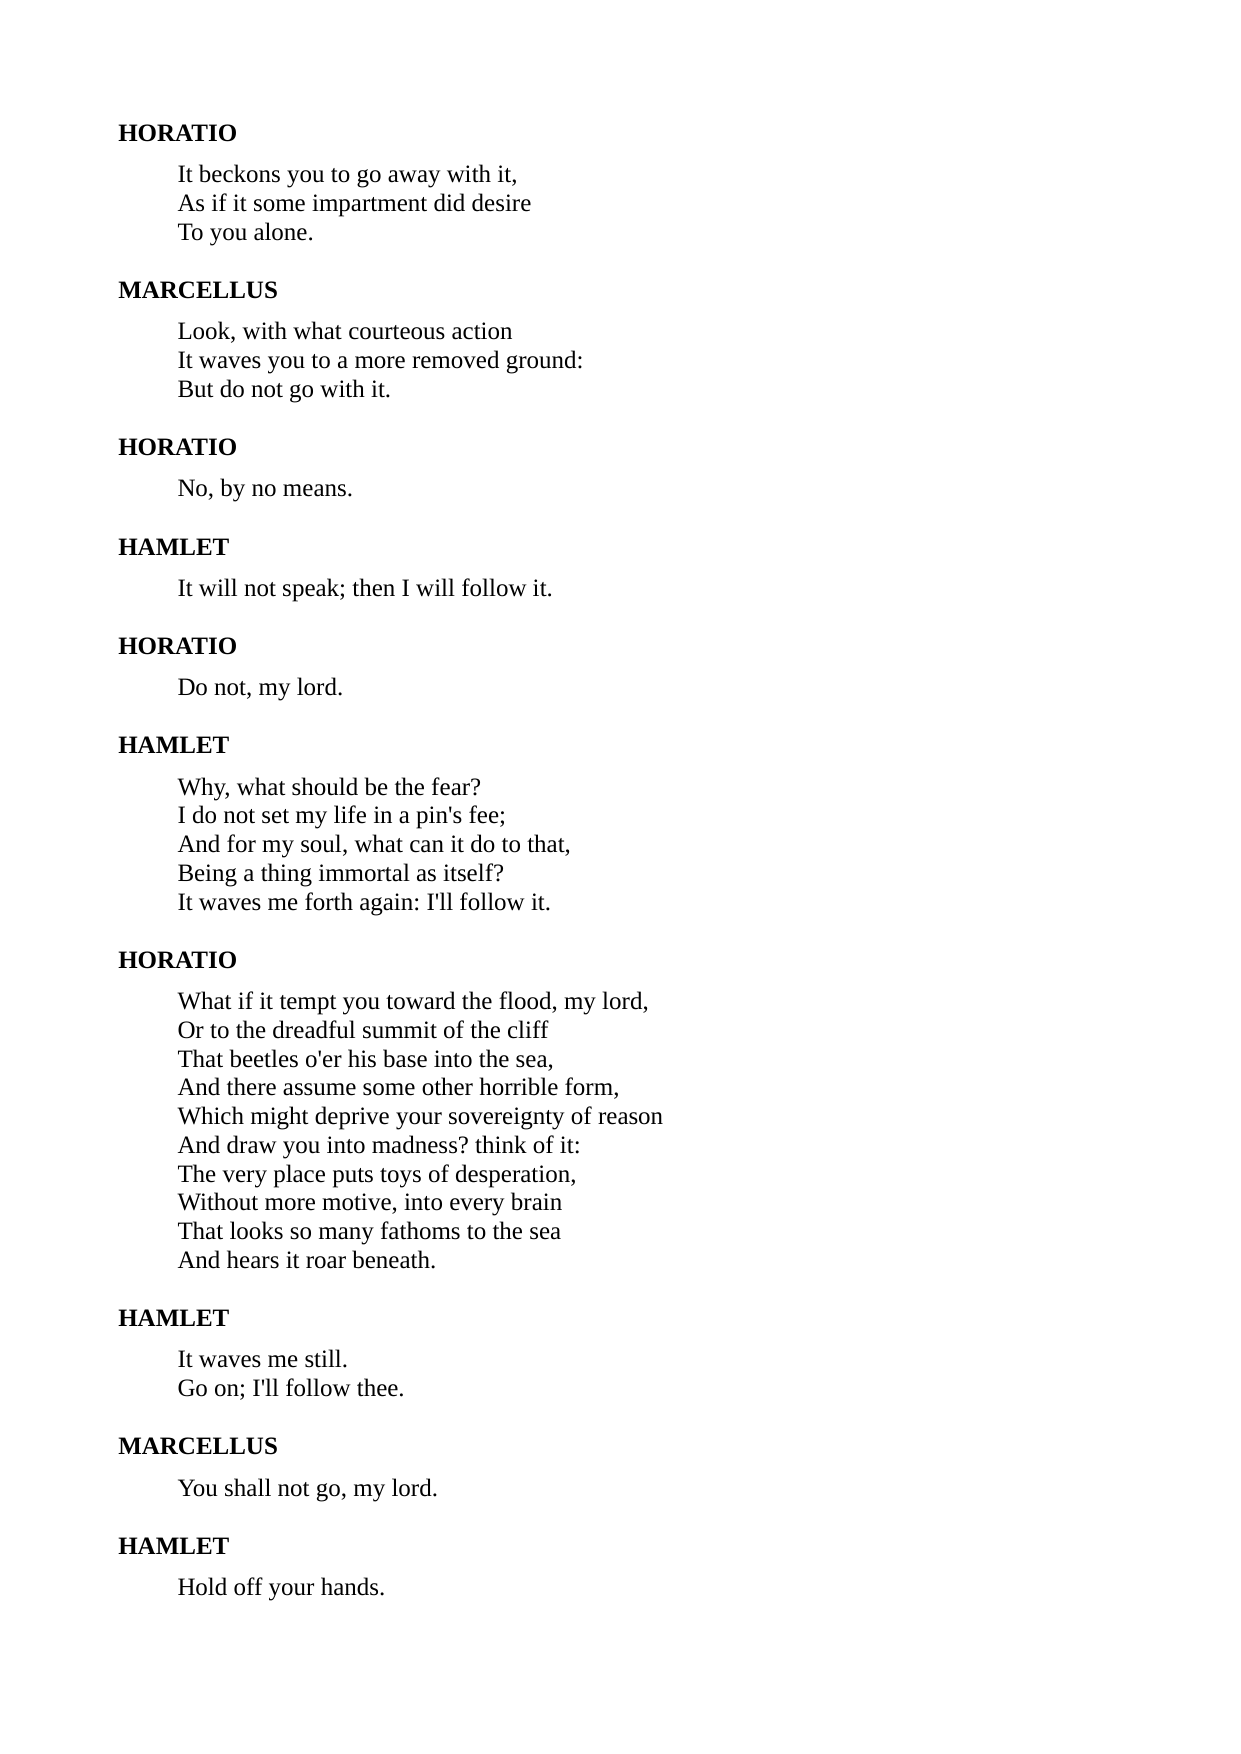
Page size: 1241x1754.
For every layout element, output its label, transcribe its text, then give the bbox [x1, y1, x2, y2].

text You shall not go, my lord. [177, 1473, 1063, 1501]
text HORATIO [118, 631, 1122, 660]
text What if it tempt you toward the flood, my lord, Or to the dreadful summit of the cliff That beetles o'er his base into the sea, And there assume some other horrible form, Which might deprive your sovereignty of reason And draw you into madness? think of it: The very place puts toys of desperation, Without more motive, into every brain That looks so many fathoms to the sea And hears it roar beneath. [177, 986, 1063, 1274]
text Hold off your hands. [177, 1572, 1063, 1601]
text HAMLET [118, 731, 1122, 759]
text Do not, my lord. [177, 672, 1063, 701]
text HORATIO [118, 945, 1122, 974]
text HAMLET [118, 532, 1122, 560]
text MARCELLUS [118, 1431, 1122, 1460]
text HAMLET [118, 1303, 1122, 1332]
text HORATIO [118, 432, 1122, 461]
text It will not speak; then I will follow it. [177, 573, 1063, 602]
text HORATIO [118, 118, 1122, 147]
text Look, with what courteous action It waves you to a more removed ground: But do not go with it. [177, 316, 1063, 403]
text Why, what should be the fear? I do not set my life in a pin's fee; And for my soul, what can it do to that, Being a thing immortal as itself? It waves me forth again: I'll follow it. [177, 772, 1063, 916]
text MARCELLUS [118, 275, 1122, 304]
text It waves me still. Go on; I'll follow thee. [177, 1344, 1063, 1402]
text It beckons you to go away with it, As if it some impartment did desire To you alone. [177, 159, 1063, 246]
text HAMLET [118, 1531, 1122, 1560]
text No, by no means. [177, 473, 1063, 502]
